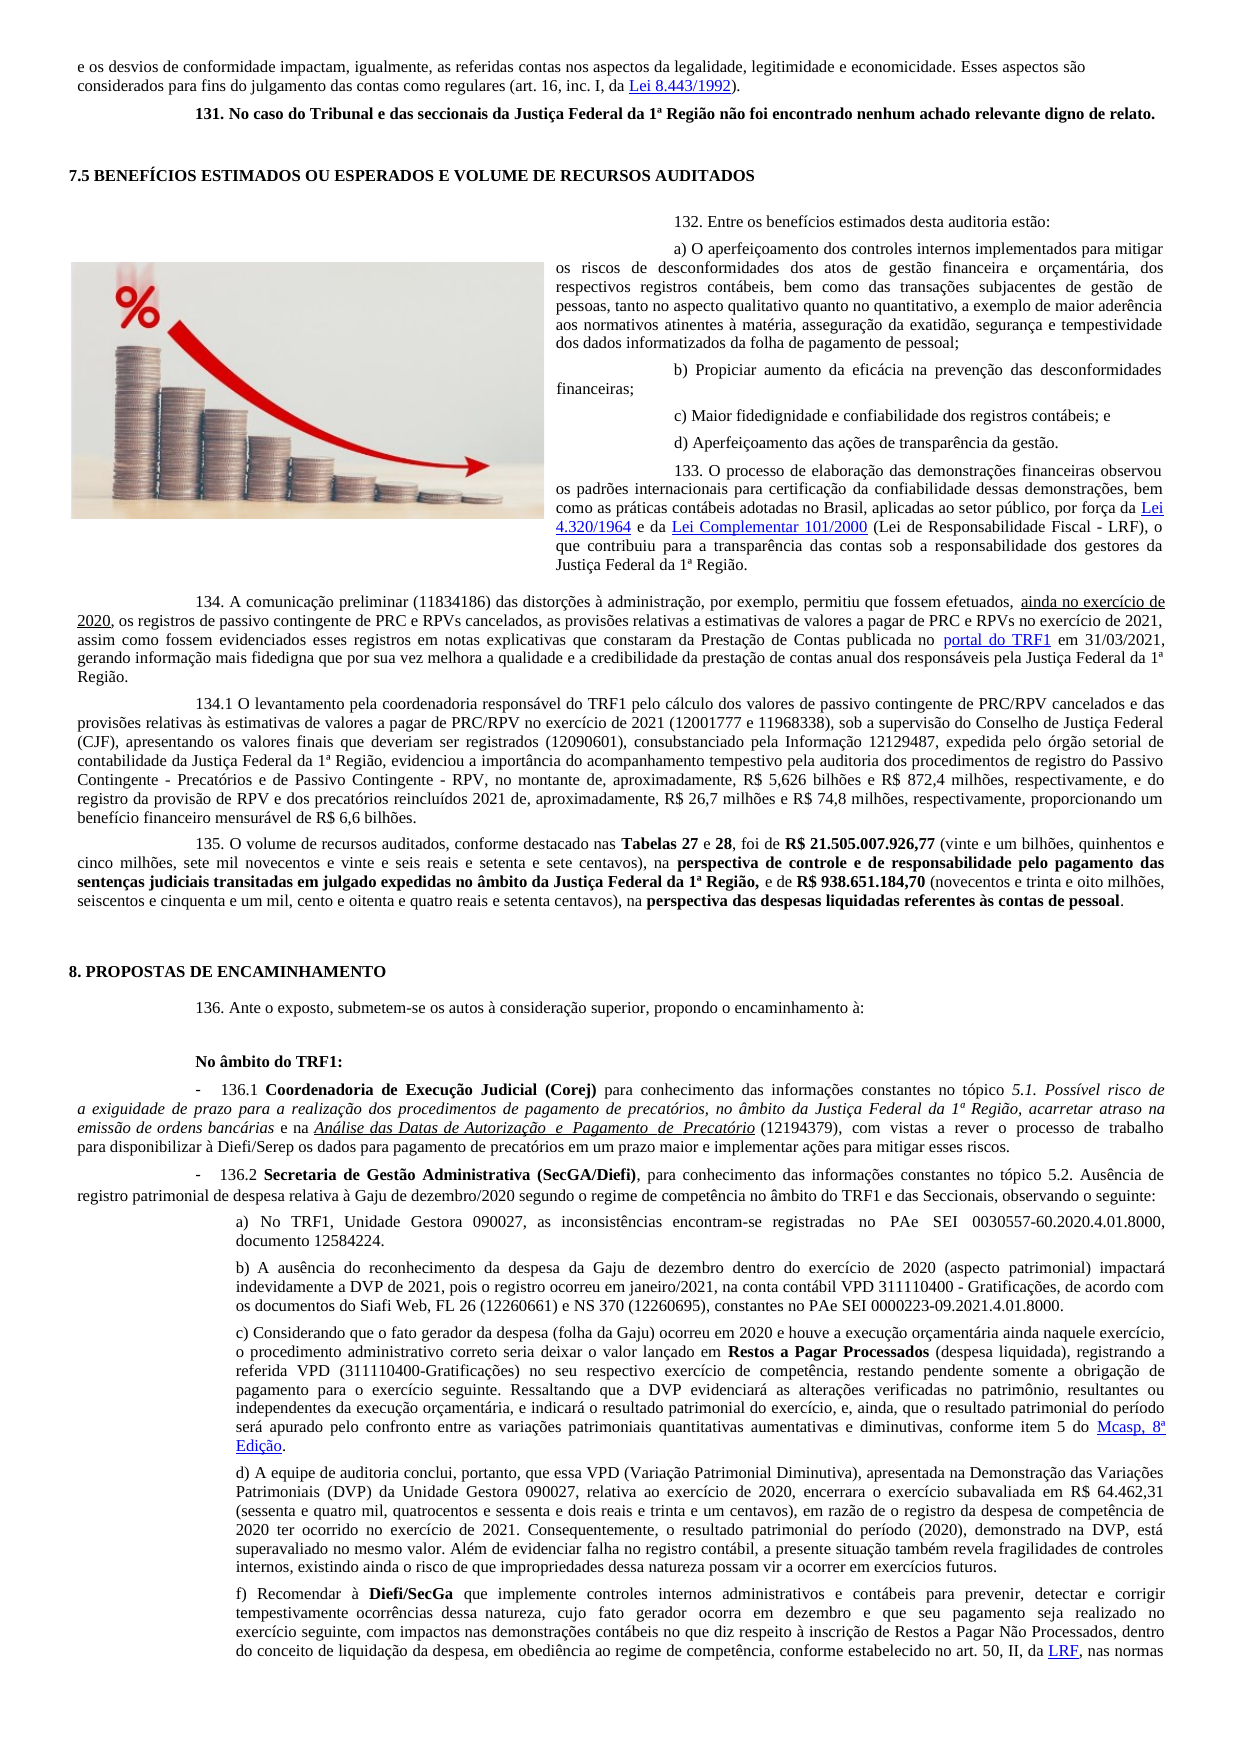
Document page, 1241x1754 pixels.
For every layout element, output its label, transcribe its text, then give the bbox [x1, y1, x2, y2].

list A equipe de auditoria conclui, portanto, que essa VPD (Variação Patrimonial Diminutiva), apresentada na Demonstração das Variações Patrimoniais (DVP) da Unidade Gestora 090027, relativa ao exercício de 2020, encerrara o exercício subavaliada em R$ 64.462,31 (sessenta e quatro mil, quatrocentos e sessenta e dois reais e trinta e um centavos), em razão de o registro da despesa de competência de 2020 ter ocorrido no exercício de 2021. Consequentemente, o resultado patrimonial do período (2020), demonstrado na DVP, está superavaliado no mesmo valor. Além de evidenciar falha no registro contábil, a presente situação também revela fragilidades de controles internos, existindo ainda o risco de que impropriedades dessa natureza possam vir a ocorrer em exercícios futuros. [236, 1463, 1165, 1576]
text 136. Ante o exposto, submetem-se os autos à consideração superior, propondo o encaminhamento à: [195, 997, 1196, 1017]
text e os desvios de conformidade impactam, igualmente, as referidas contas nos aspectos da legalidade, legitimidade e economicidade. Esses aspectos são considerados para fins do julgamento das contas como regulares (art. 16, inc. I, da Lei 8.443/1992). [77, 58, 1149, 95]
list 136.2 Secretaria de Gestão Administrativa (SecGA/Diefi), para conhecimento das informações constantes no tópico 5.2. Ausência de registro patrimonial de despesa relativa à Gaju de dezembro/2020 segundo o regime de competência no âmbito do TRF1 e das Seccionais, observando o seguinte: [77, 1164, 1165, 1204]
list O volume de recursos auditados, conforme destacado nas Tabelas 27 e 28, foi de R$ 21.505.007.926,77 (vinte e um bilhões, quinhentos e cinco milhões, sete mil novecentos e vinte e seis reais e setenta e sete centavos), na perspectiva de controle e de responsabilidade pelo pagamento das sentenças judiciais transitadas em julgado expedidas no âmbito da Justiça Federal da 1ª Região, e de R$ 938.651.184,70 (novecentos e trinta e oito milhões, seiscentos e cinquenta e um mil, cento e oitenta e quatro reais e setenta centavos), na perspectiva das despesas liquidadas referentes às contas de pessoal. [77, 835, 1165, 910]
list Entre os benefícios estimados desta auditoria estão: [674, 212, 1196, 231]
list BENEFÍCIOS ESTIMADOS OU ESPERADOS E VOLUME DE RECURSOS AUDITADOS [69, 166, 1196, 185]
list Maior fidedignidade e confiabilidade dos registros contábeis; e [674, 406, 1196, 425]
subtitle PROPOSTAS DE ENCAMINHAMENTO [69, 962, 1196, 981]
text f) Recomendar à Diefi/SecGa que implemente controles internos administrativos e contábeis para prevenir, detectar e corrigir tempestivamente ocorrências dessa natureza, cujo fato gerador ocorra em dezembro e que seu pagamento seja realizado no exercício seguinte, com impactos nas demonstrações contábeis no que diz respeito à inscrição de Restos a Pagar Não Processados, dentro do conceito de liquidação da despesa, em obediência ao regime de competência, conforme estabelecido no art. 50, II, da LRF, nas normas [236, 1585, 1166, 1660]
picture [70, 262, 545, 519]
text financeiras; [545, 379, 634, 398]
list A ausência do reconhecimento da despesa da Gaju de dezembro dentro do exercício de 2020 (aspecto patrimonial) impactará indevidamente a DVP de 2021, pois o registro ocorreu em janeiro/2021, na conta contábil VPD 311110400 - Gratificações, de acordo com os documentos do Siafi Web, FL 26 (12260661) e NS 370 (12260695), constantes no PAe SEI 0000223-09.2021.4.01.8000. [236, 1258, 1165, 1315]
list O processo de elaboração das demonstrações financeiras observou [674, 460, 1196, 479]
list Considerando que o fato gerador da despesa (folha da Gaju) ocorreu em 2020 e houve a execução orçamentária ainda naquele exercício, o procedimento administrativo correto seria deixar o valor lançado em Restos a Pagar Processados (despesa liquidada), registrando a referida VPD (311110400-Gratificações) no seu respectivo exercício de competência, restando pendente somente a obrigação de pagamento para o exercício seguinte. Ressaltando que a DVP evidenciará as alterações verificadas no patrimônio, resultantes ou independentes da execução orçamentária, e indicará o resultado patrimonial do exercício, e, ainda, que o resultado patrimonial do período será apurado pelo confronto entre as variações patrimoniais quantitativas aumentativas e diminutivas, conforme item 5 do Mcasp, 8ª Edição. [236, 1323, 1165, 1455]
list 136.1 Coordenadoria de Execução Judicial (Corej) para conhecimento das informações constantes no tópico 5.1. Possível risco de a exiguidade de prazo para a realização dos procedimentos de pagamento de precatórios, no âmbito da Justiça Federal da 1ª Região, acarretar atraso na emissão de ordens bancárias e na Análise das Datas de Autorização e Pagamento de Precatório (12194379), com vistas a rever o processo de trabalho para disponibilizar à Diefi/Serep os dados para pagamento de precatórios em um prazo maior e implementar ações para mitigar esses riscos. [77, 1078, 1165, 1156]
list O aperfeiçoamento dos controles internos implementados para mitigar os riscos de desconformidades dos atos de gestão financeira e orçamentária, dos respectivos registros contábeis, bem como das transações subjacentes de gestão de pessoas, tanto no aspecto qualitativo quanto no quantitativo, a exemplo de maior aderência aos normativos atinentes à matéria, asseguração da exatidão, segurança e tempestividade dos dados informatizados da folha de pagamento de pessoal; [556, 239, 1163, 352]
subtitle No âmbito do TRF1: [195, 1052, 1196, 1071]
list O levantamento pela coordenadoria responsável do TRF1 pelo cálculo dos valores de passivo contingente de PRC/RPV cancelados e das provisões relativas às estimativas de valores a pagar de PRC/RPV no exercício de 2021 (12001777 e 11968338), sob a supervisão do Conselho de Justiça Federal (CJF), apresentando os valores finais que deveriam ser registrados (12090601), consubstanciado pela Informação 12129487, expedida pelo órgão setorial de contabilidade da Justiça Federal da 1ª Região, evidenciou a importância do acompanhamento tempestivo pela auditoria dos procedimentos de registro do Passivo Contingente - Precatórios e de Passivo Contingente - RPV, no montante de, aproximadamente, R$ 5,626 bilhões e R$ 872,4 milhões, respectivamente, e do registro da provisão de RPV e dos precatórios reincluídos 2021 de, aproximadamente, R$ 26,7 milhões e R$ 74,8 milhões, respectivamente, proporcionando um benefício financeiro mensurável de R$ 6,6 bilhões. [77, 695, 1166, 827]
list A comunicação preliminar (11834186) das distorções à administração, por exemplo, permitiu que fossem efetuados, ainda no exercício de 2020, os registros de passivo contingente de PRC e RPVs cancelados, as provisões relativas a estimativas de valores a pagar de PRC e RPVs no exercício de 2021, assim como fossem evidenciados esses registros em notas explicativas que constaram da Prestação de Contas publicada no portal do TRF1 em 31/03/2021, gerando informação mais fidedigna que por sua vez melhora a qualidade e a credibilidade da prestação de contas anual dos responsáveis pela Justiça Federal da 1ª Região. [77, 592, 1165, 686]
list Aperfeiçoamento das ações de transparência da gestão. [674, 433, 1196, 452]
text os padrões internacionais para certificação da confiabilidade dessas demonstrações, bem como as práticas contábeis adotadas no Brasil, aplicadas ao setor público, por força da Lei 4.320/1964 e da Lei Complementar 101/2000 (Lei de Responsabilidade Fiscal - LRF), o que contribuiu para a transparência das contas sob a responsabilidade dos gestores da Justiça Federal da 1ª Região. [556, 479, 1163, 574]
list Propiciar aumento da eficácia na prevenção das desconformidades [674, 360, 1196, 379]
subtitle No caso do Tribunal e das seccionais da Justiça Federal da 1ª Região não foi encontrado nenhum achado relevante digno de relato. [195, 103, 1196, 123]
list No TRF1, Unidade Gestora 090027, as inconsistências encontram-se registradas no PAe SEI 0030557-60.2020.4.01.8000, documento 12584224. [236, 1213, 1165, 1250]
